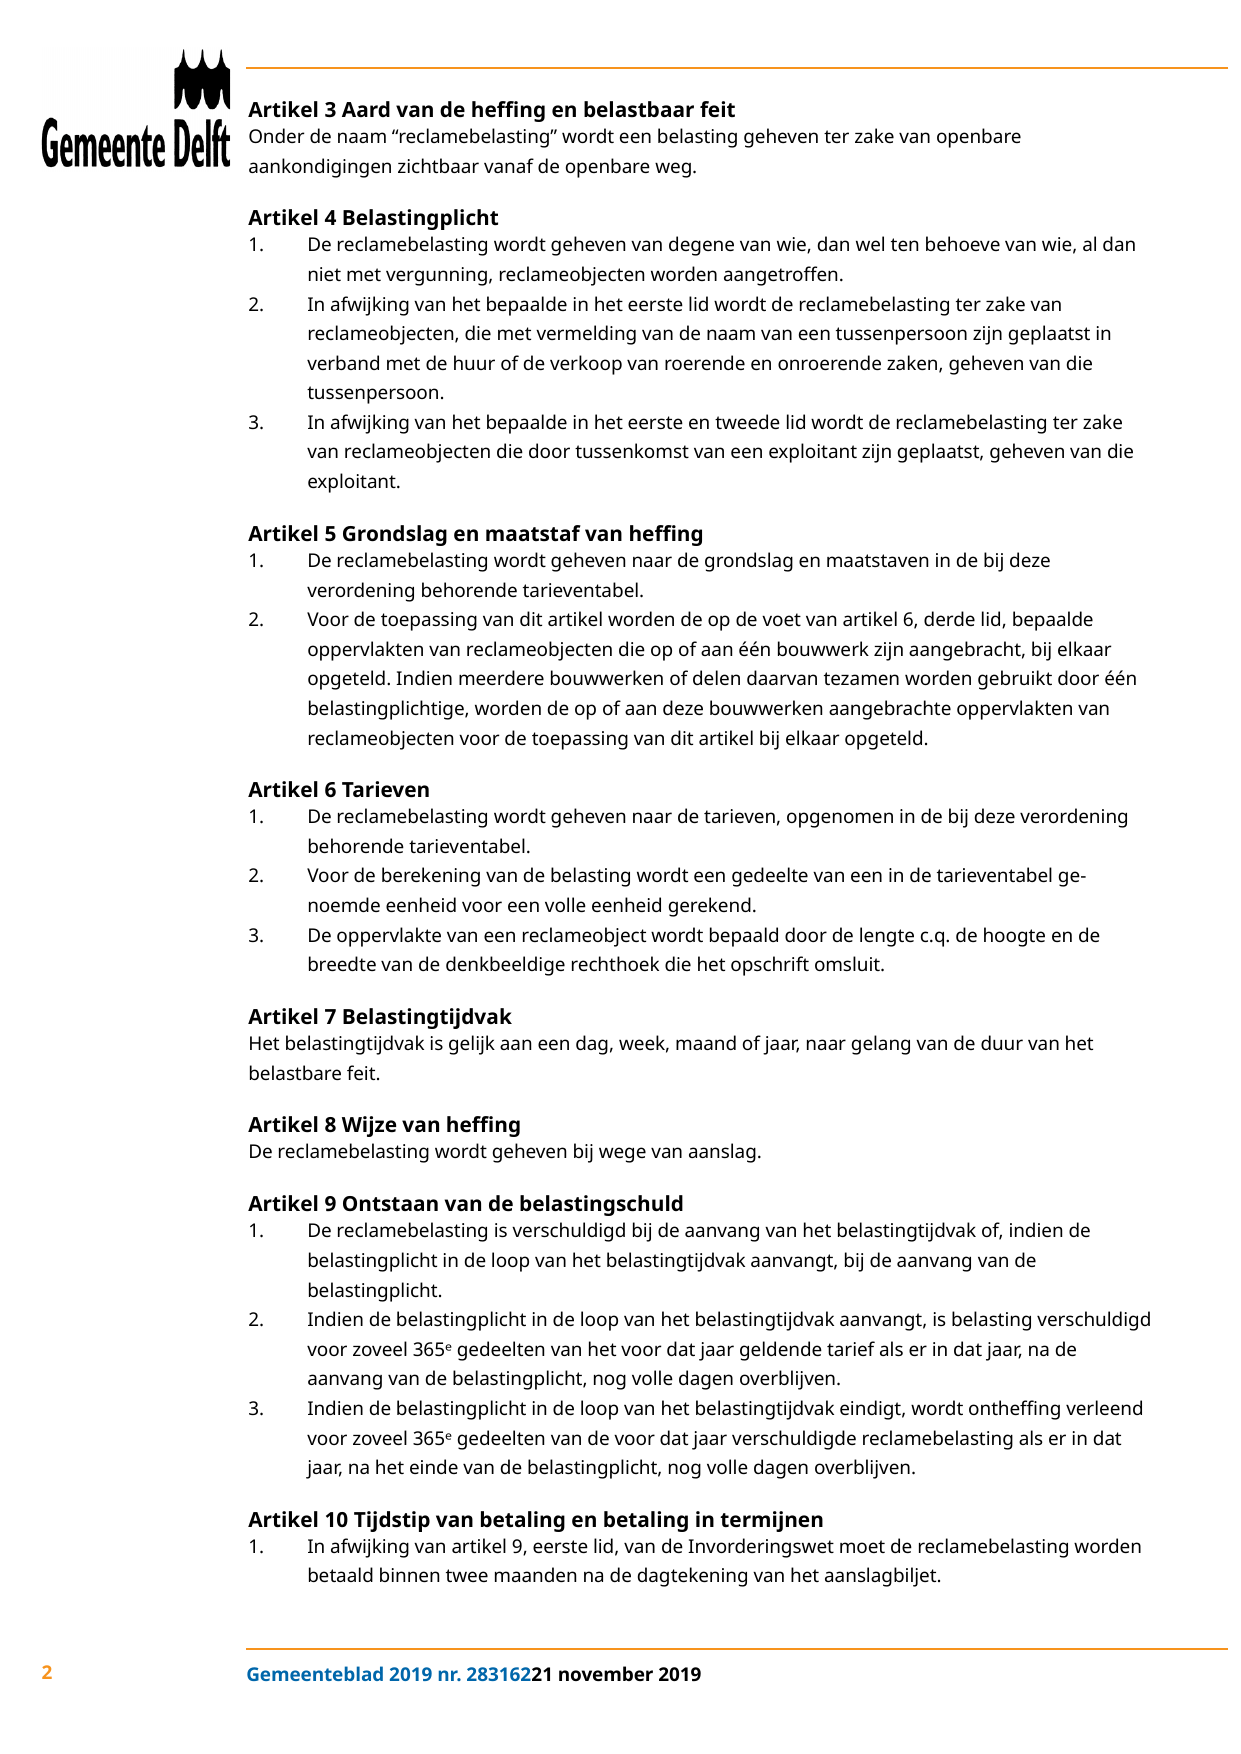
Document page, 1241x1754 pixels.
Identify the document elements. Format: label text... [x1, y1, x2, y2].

text Artikel 4 Belastingplicht [248, 203, 1152, 232]
text Onder de naam “reclamebelasting” wordt een belasting geheven ter zake van openbare aankondigingen zichtbaar vanaf de openbare weg. [248, 123, 1152, 178]
text Artikel 5 Grondslag en maatstaf van heffing [248, 519, 1152, 547]
text Artikel 8 Wijze van heffing [248, 1110, 1152, 1139]
text Artikel 6 Tarieven [248, 775, 1152, 803]
list Indien de belastingplicht in de loop van het belastingtijdvak aanvangt, is belasting verschuldigd voor zoveel 365ᵉ gedeelten van het voor dat jaar geldende tarief als er in dat jaar, na de aanvang van de belastingplicht, nog volle dagen overblijven. [248, 1306, 1152, 1391]
list De reclamebelasting wordt geheven naar de tarieven, opgenomen in de bij deze verordening behorende tarieventabel. [248, 803, 1152, 859]
list De reclamebelasting wordt geheven naar de grondslag en maatstaven in de bij deze verordening behorende tarieventabel. [248, 547, 1152, 602]
text Artikel 10 Tijdstip van betaling en betaling in termijnen [248, 1505, 1152, 1533]
text De reclamebelasting wordt geheven bij wege van aanslag. [248, 1139, 1152, 1164]
list In afwijking van het bepaalde in het eerste en tweede lid wordt de reclamebelasting ter zake van reclameobjecten die door tussenkomst van een exploitant zijn geplaatst, geheven van die exploitant. [248, 409, 1152, 494]
list De oppervlakte van een reclameobject wordt bepaald door de lengte c.q. de hoogte en de breedte van de denkbeeldige rechthoek die het opschrift omsluit. [248, 922, 1152, 977]
list Voor de berekening van de belasting wordt een gedeelte van een in de tarieventabel ge-noemde eenheid voor een volle eenheid gerekend. [248, 863, 1152, 918]
text Artikel 7 Belastingtijdvak [248, 1002, 1152, 1030]
list In afwijking van artikel 9, eerste lid, van de Invorderingswet moet de reclamebelasting worden betaald binnen twee maanden na de dag­teke­ning van het aanslag­biljet. [248, 1533, 1152, 1588]
list De reclamebelasting is verschuldigd bij de aanvang van het belastingtijdvak of, indien de belastingplicht in de loop van het belastingtijdvak aanvangt, bij de aanvang van de belastingplicht. [248, 1218, 1152, 1302]
text Artikel 3 Aard van de heffing en belastbaar feit [248, 95, 1152, 123]
picture [41, 47, 231, 172]
text Het belastingtijdvak is gelijk aan een dag, week, maand of jaar, naar gelang van de duur van het belastbare feit. [248, 1030, 1152, 1086]
list De reclamebelasting wordt geheven van degene van wie, dan wel ten behoeve van wie, al dan niet met vergunning, reclameobjecten worden aangetroffen. [248, 232, 1152, 287]
list Indien de belastingplicht in de loop van het belastingtijdvak eindigt, wordt ontheffing verleend voor zoveel 365ᵉ gedeelten van de voor dat jaar verschuldigde reclamebelasting als er in dat jaar, na het einde van de belastingplicht, nog volle dagen overblijven. [248, 1395, 1152, 1480]
list Voor de toepassing van dit artikel worden de op de voet van artikel 6, derde lid, bepaalde oppervlakten van reclameobjecten die op of aan één bouwwerk zijn aangebracht, bij elkaar opgeteld. Indien meerdere bouwwerken of delen daarvan tezamen worden gebruikt door één belastingplichtige, worden de op of aan deze bouwwerken aangebrachte oppervlakten van reclameobjecten voor de toepassing van dit artikel bij elkaar opgeteld. [248, 606, 1152, 750]
list In afwijking van het bepaalde in het eerste lid wordt de reclamebelasting ter zake van reclameobjecten, die met vermelding van de naam van een tussenpersoon zijn geplaatst in verband met de huur of de verkoop van roerende en onroerende zaken, geheven van die tussenpersoon. [248, 291, 1152, 405]
text Artikel 9 Ontstaan van de belastingschuld [248, 1189, 1152, 1218]
